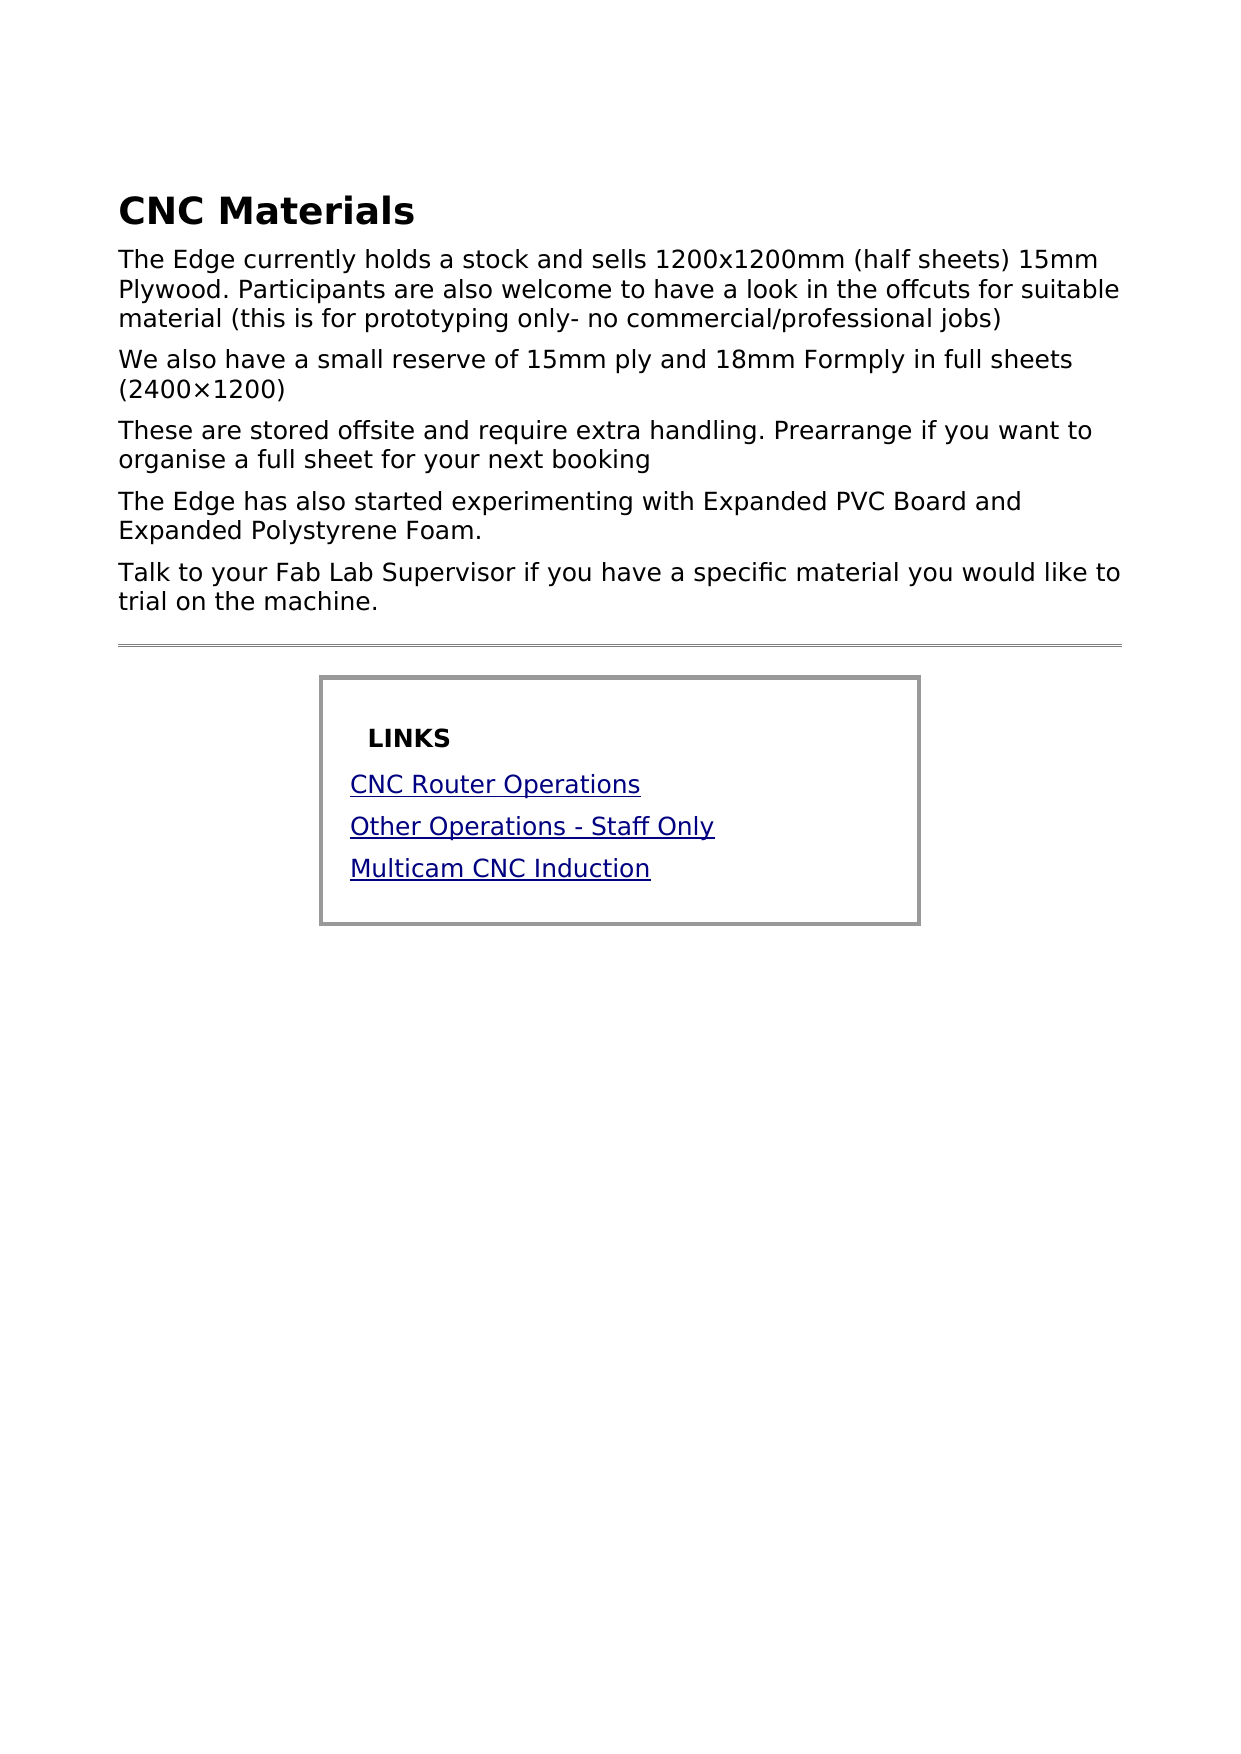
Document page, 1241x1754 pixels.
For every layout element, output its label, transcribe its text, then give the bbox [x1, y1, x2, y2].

text We also have a small reserve of 15mm ply and 18mm Formply in full sheets (2400×1200) [118, 346, 1122, 404]
subtitle CNC Materials [118, 189, 1122, 233]
table_header LINKS CNC Router Operations Other Operations - Staff Only Multicam CNC Induction [332, 689, 908, 913]
text Talk to your Fab Lab Supervisor if you have a specific material you would like to trial on the machine. [118, 558, 1122, 617]
text The Edge currently holds a stock and sells 1200x1200mm (half sheets) 15mm Plywood. Participants are also welcome to have a look in the offcuts for suitable material (this is for prototyping only- no commercial/professional jobs) [118, 246, 1122, 333]
text These are stored offsite and require extra handling. Prearrange if you want to organise a full sheet for your next booking [118, 417, 1122, 475]
text The Edge has also started experimenting with Expanded PVC Board and Expanded Polystyrene Foam. [118, 487, 1122, 546]
